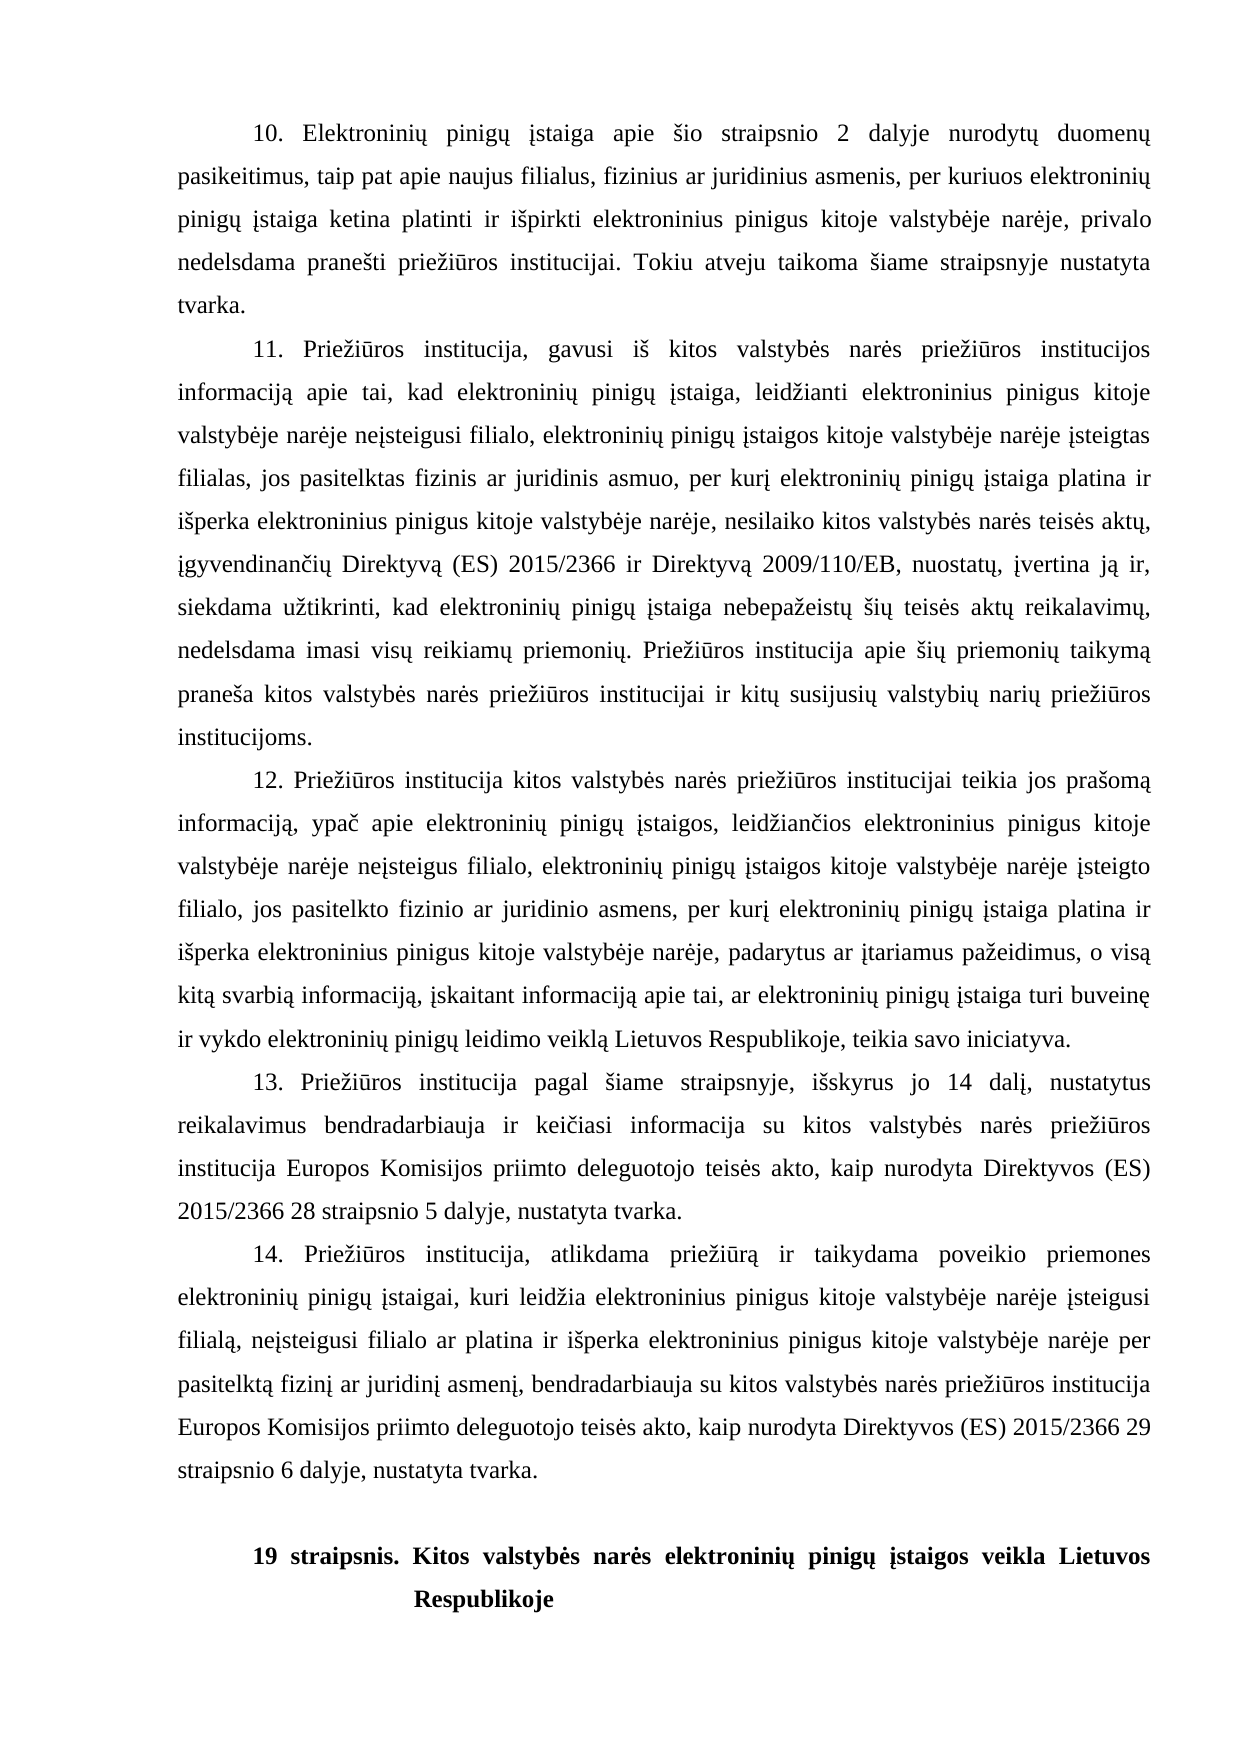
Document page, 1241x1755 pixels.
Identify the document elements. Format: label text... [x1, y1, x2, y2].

text 12. Priežiūros institucija kitos valstybės narės priežiūros institucijai teikia jos prašomą informaciją, ypač apie elektroninių pinigų įstaigos, leidžiančios elektroninius pinigus kitoje valstybėje narėje neįsteigus filialo, elektroninių pinigų įstaigos kitoje valstybėje narėje įsteigto filialo, jos pasitelkto fizinio ar juridinio asmens, per kurį elektroninių pinigų įstaiga platina ir išperka elektroninius pinigus kitoje valstybėje narėje, padarytus ar įtariamus pažeidimus, o visą kitą svarbią informaciją, įskaitant informaciją apie tai, ar elektroninių pinigų įstaiga turi buveinę ir vykdo elektroninių pinigų leidimo veiklą Lietuvos Respublikoje, teikia savo iniciatyva. [177, 765, 1152, 1052]
text 19 straipsnis. Kitos valstybės narės elektroninių pinigų įstaigos veikla Lietuvos Respublikoje [252, 1541, 1152, 1613]
text 10. Elektroninių pinigų įstaiga apie šio straipsnio 2 dalyje nurodytų duomenų pasikeitimus, taip pat apie naujus filialus, fizinius ar juridinius asmenis, per kuriuos elektroninių pinigų įstaiga ketina platinti ir išpirkti elektroninius pinigus kitoje valstybėje narėje, privalo nedelsdama pranešti priežiūros institucijai. Tokiu atveju taikoma šiame straipsnyje nustatyta tvarka. [177, 118, 1152, 319]
text 11. Priežiūros institucija, gavusi iš kitos valstybės narės priežiūros institucijos informaciją apie tai, kad elektroninių pinigų įstaiga, leidžianti elektroninius pinigus kitoje valstybėje narėje neįsteigusi filialo, elektroninių pinigų įstaigos kitoje valstybėje narėje įsteigtas filialas, jos pasitelktas fizinis ar juridinis asmuo, per kurį elektroninių pinigų įstaiga platina ir išperka elektroninius pinigus kitoje valstybėje narėje, nesilaiko kitos valstybės narės teisės aktų, įgyvendinančių Direktyvą (ES) 2015/2366 ir Direktyvą 2009/110/EB, nuostatų, įvertina ją ir, siekdama užtikrinti, kad elektroninių pinigų įstaiga nebepažeistų šių teisės aktų reikalavimų, nedelsdama imasi visų reikiamų priemonių. Priežiūros institucija apie šių priemonių taikymą praneša kitos valstybės narės priežiūros institucijai ir kitų susijusių valstybių narių priežiūros institucijoms. [177, 334, 1152, 751]
text 14. Priežiūros institucija, atlikdama priežiūrą ir taikydama poveikio priemones elektroninių pinigų įstaigai, kuri leidžia elektroninius pinigus kitoje valstybėje narėje įsteigusi filialą, neįsteigusi filialo ar platina ir išperka elektroninius pinigus kitoje valstybėje narėje per pasitelktą fizinį ar juridinį asmenį, bendradarbiauja su kitos valstybės narės priežiūros institucija Europos Komisijos priimto deleguotojo teisės akto, kaip nurodyta Direktyvos (ES) 2015/2366 29 straipsnio 6 dalyje, nustatyta tvarka. [177, 1239, 1152, 1484]
text 13. Priežiūros institucija pagal šiame straipsnyje, išskyrus jo 14 dalį, nustatytus reikalavimus bendradarbiauja ir keičiasi informacija su kitos valstybės narės priežiūros institucija Europos Komisijos priimto deleguotojo teisės akto, kaip nurodyta Direktyvos (ES) 2015/2366 28 straipsnio 5 dalyje, nustatyta tvarka. [177, 1067, 1152, 1225]
